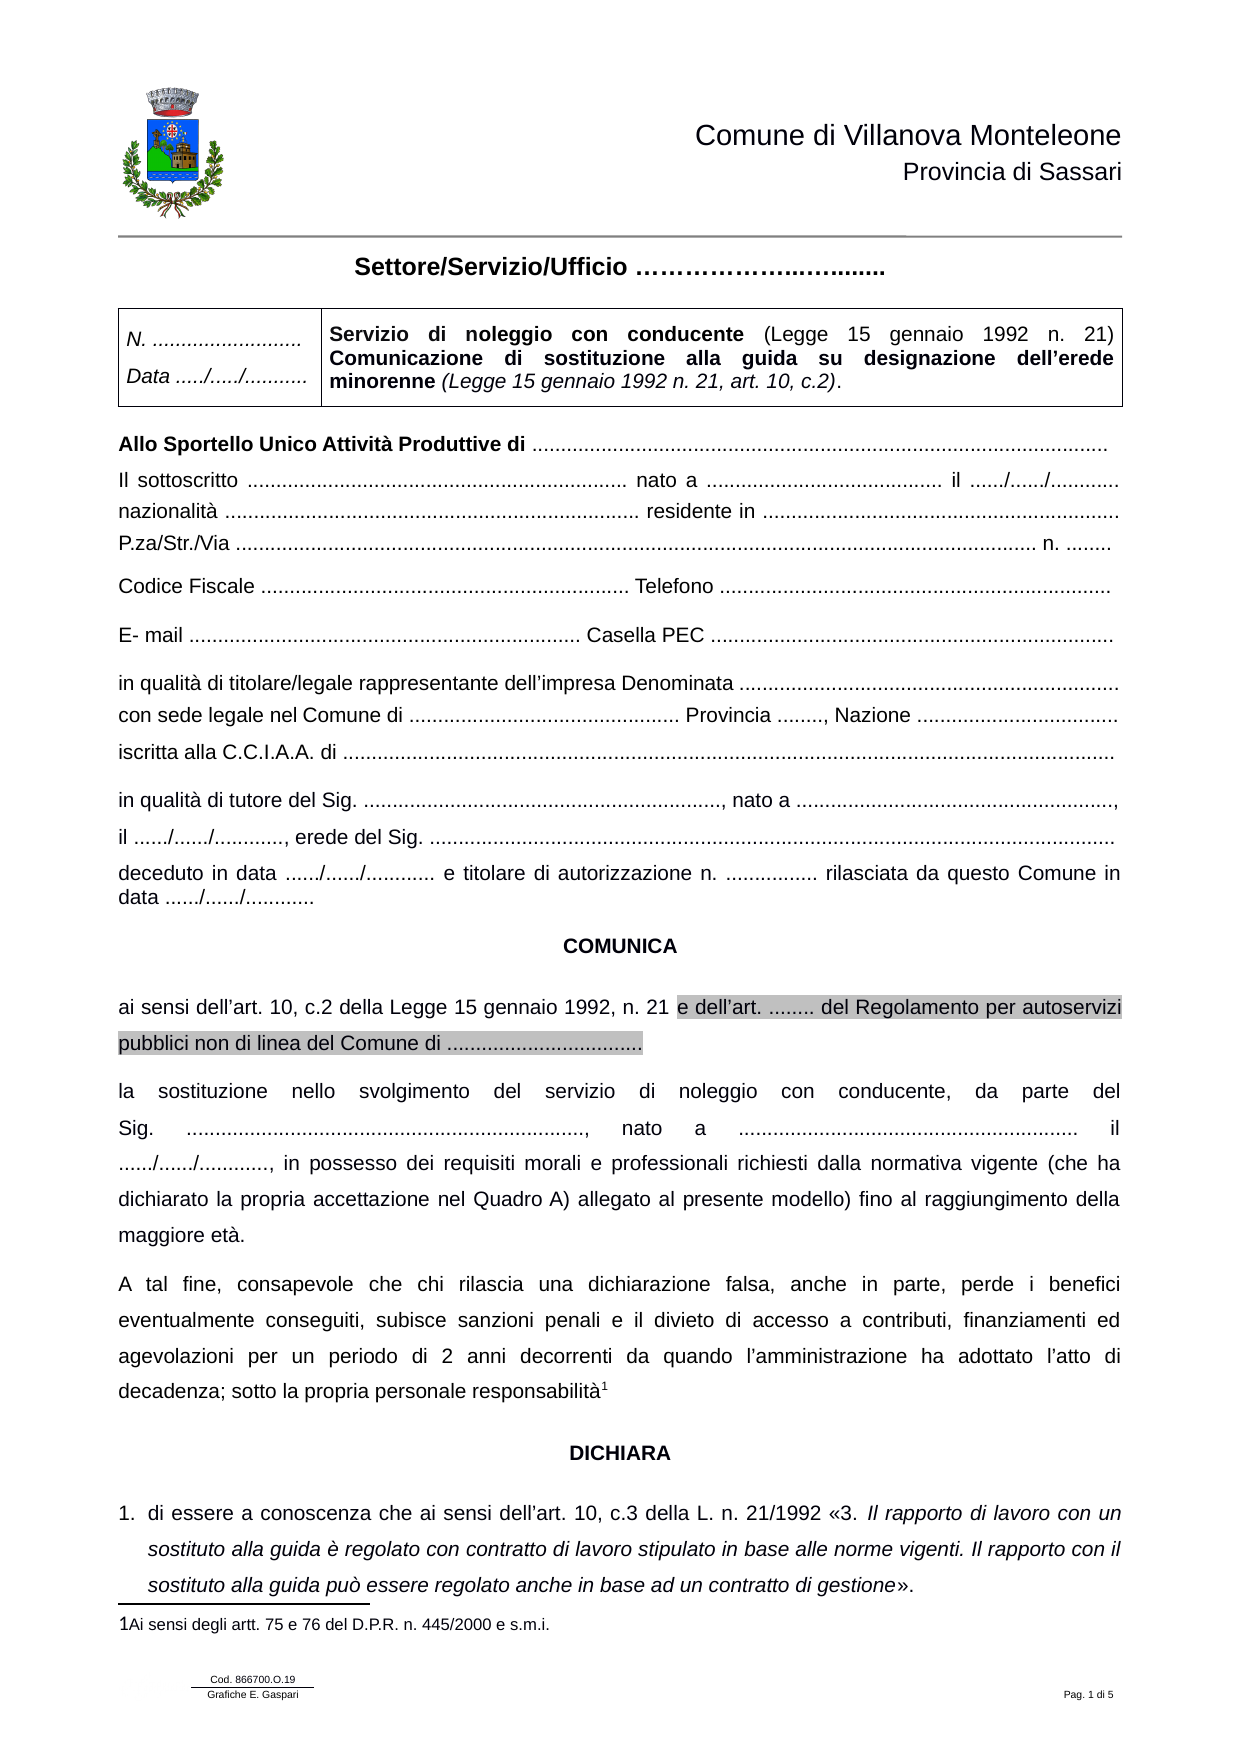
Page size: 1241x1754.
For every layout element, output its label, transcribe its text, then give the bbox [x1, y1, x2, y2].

text COMUNICA [118, 934, 1122, 958]
text con sede legale nel Comune di ............................................... Provincia ........, Nazione ................................... [118, 703, 1122, 727]
text A tal fine, consapevole che chi rilascia una dichiarazione falsa, anche in parte, perde i benefici eventualmente conseguiti, subisce sanzioni penali e il divieto di accesso a contributi, finanziamenti ed agevolazioni per un periodo di 2 anni decorrenti da quando l’amministrazione ha adottato l’atto di decadenza; sotto la propria personale responsabilità [118, 1272, 1122, 1403]
text il ....../....../............, erede del Sig. ....................................................................................................................... [118, 825, 1122, 849]
text Codice Fiscale ................................................................ Telefono .................................................................... [118, 574, 1122, 598]
text Il sottoscritto .................................................................. nato a ......................................... il ....../....../............ nazionalità ........................................................................ residente in .............................................................. P.za/Str./Via ........................................................................................................................................... n. ........ [118, 468, 1122, 554]
picture [122, 87, 224, 219]
text in qualità di titolare/legale rappresentante dell’impresa Denominata .................................................................. [118, 671, 1122, 695]
text Comune di Villanova Monteleone [224, 118, 1122, 152]
text la sostituzione nello svolgimento del servizio di noleggio con conducente, da parte del Sig. ....................................................................., nato a ........................................................... il ....../....../............, in possesso dei requisiti morali e professionali richiesti dalla normativa vigente (che ha dichiarato la propria accettazione nel Quadro A) allegato al presente modello) fino al raggiungimento della maggiore età. [118, 1079, 1122, 1247]
text E- mail .................................................................... Casella PEC ...................................................................... [118, 623, 1122, 647]
table_header Servizio di noleggio con conducente (Legge 15 gennaio 1992 n. 21) Comunicazione di sostituzione alla guida su designazione dell’erede minorenne (Legge 15 gennaio 1992 n. 21, art. 10, c.2). [322, 309, 1122, 406]
text Allo Sportello Unico Attività Produttive di .................................................................................................... [118, 432, 1122, 456]
list di essere a conoscenza che ai sensi dell’art. 10, c.3 della L. n. 21/1992 «3. Il rapporto di lavoro con un sostituto alla guida è regolato con contratto di lavoro stipulato in base alle norme vigenti. Il rapporto con il sostituto alla guida può essere regolato anche in base ad un contratto di gestione». [118, 1501, 1122, 1597]
subtitle DICHIARA [118, 1440, 1122, 1464]
text iscritta alla C.C.I.A.A. di ...................................................................................................................................... [118, 740, 1122, 764]
text in qualità di tutore del Sig. .............................................................., nato a ......................................................., [118, 788, 1122, 812]
text Settore/Servizio/Ufficio ………………...…........ [118, 252, 1122, 281]
table_header N. .......................... Data ...../...../........... [119, 309, 321, 406]
text Ai sensi degli artt. 75 e 76 del D.P.R. n. 445/2000 e s.m.i. [118, 1610, 1122, 1636]
text ai sensi dell’art. 10, c.2 della Legge 15 gennaio 1992, n. 21 e dell’art. ........ del Regolamento per autoservizi pubblici non di linea del Comune di .................................. [118, 995, 1122, 1055]
text deceduto in data ....../....../............ e titolare di autorizzazione n. ................ rilasciata da questo Comune in data ....../....../............ [118, 861, 1122, 909]
text Provincia di Sassari [224, 157, 1122, 185]
